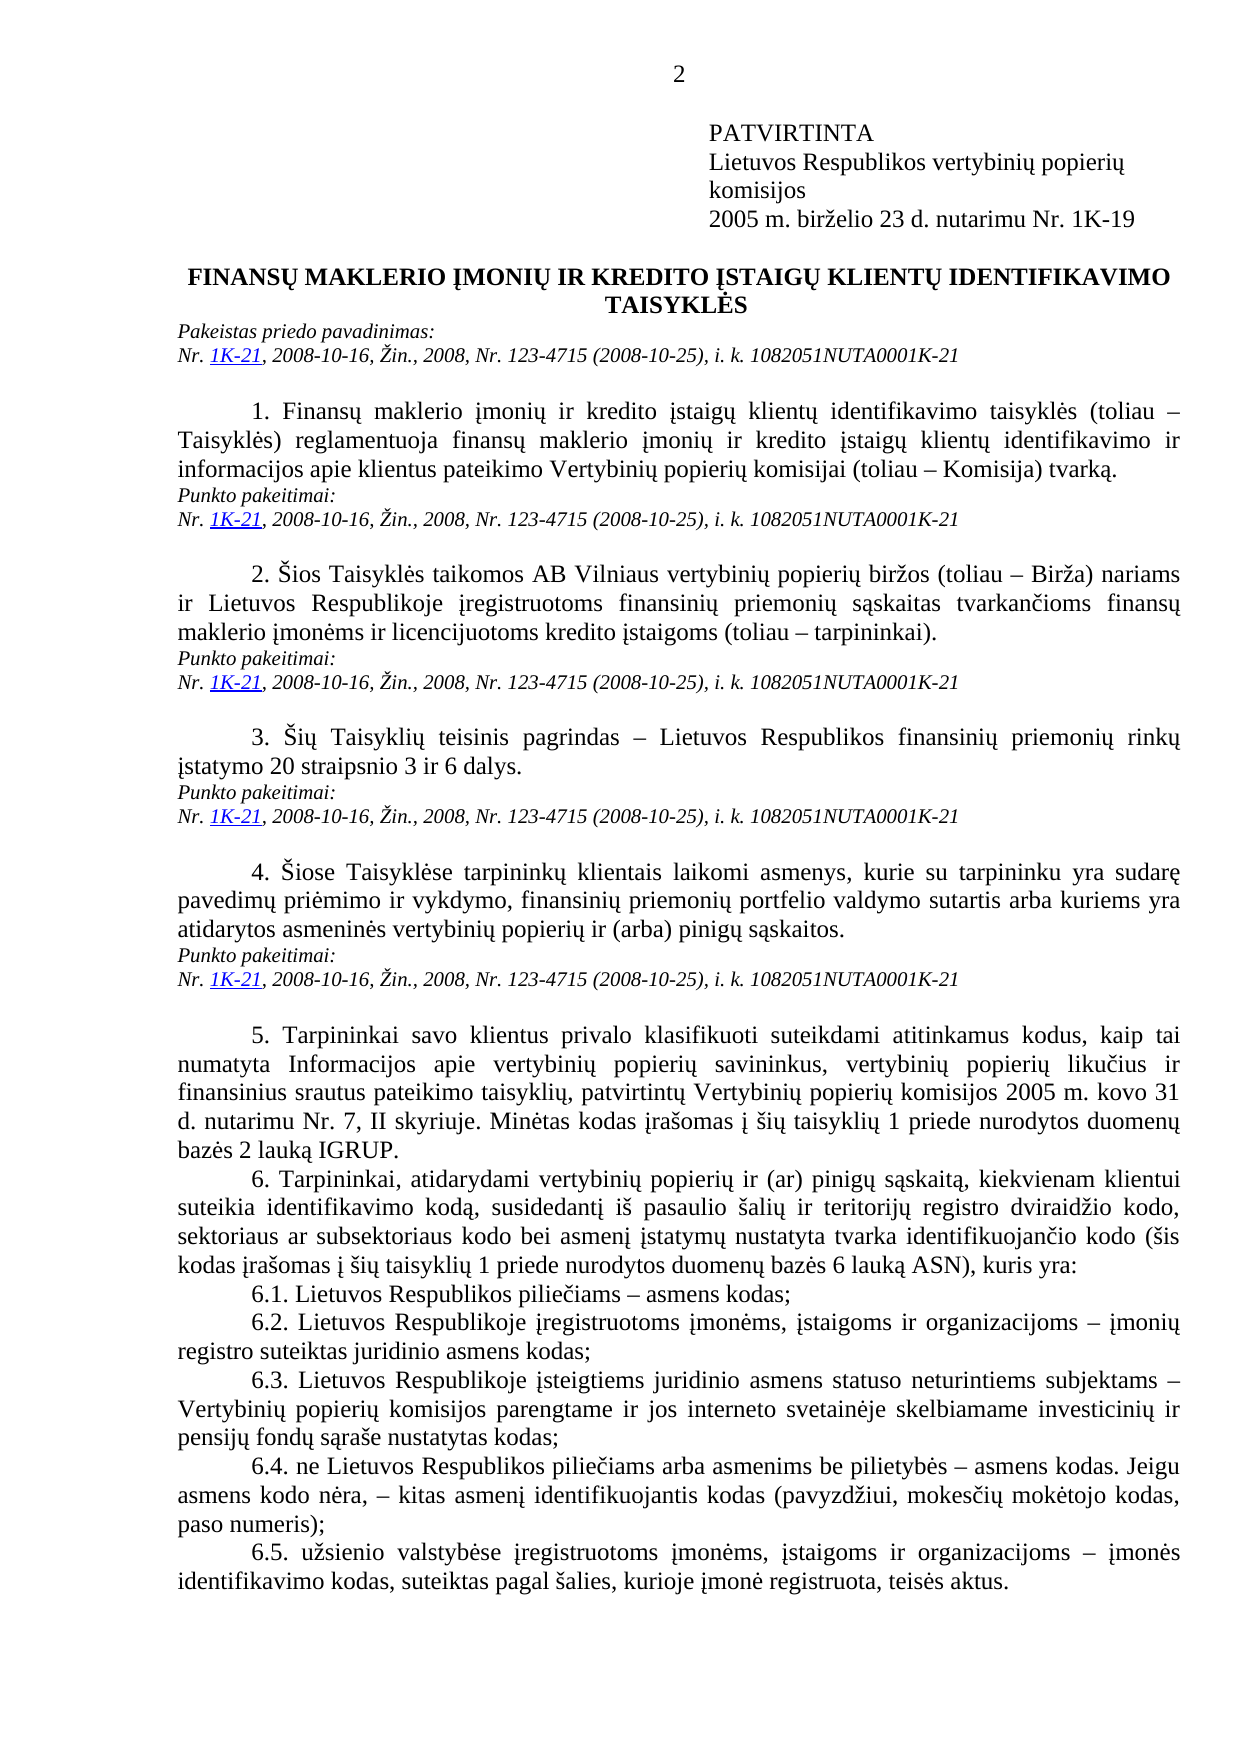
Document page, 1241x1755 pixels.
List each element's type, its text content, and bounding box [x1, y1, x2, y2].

text FINANSŲ MAKLERIO ĮMONIŲ IR KREDITO ĮSTAIGŲ KLIENTŲ IDENTIFIKAVIMO TAISYKLĖS [177, 262, 1181, 319]
text Punkto pakeitimai: [177, 482, 1181, 507]
text 6.3. Lietuvos Respublikoje įsteigtiems juridinio asmens statuso neturintiems subjektams – Vertybinių popierių komisijos parengtame ir jos interneto svetainėje skelbiamame investicinių ir pensijų fondų sąraše nustatytas kodas; [177, 1365, 1181, 1451]
text 2. Šios Taisyklės taikomos AB Vilniaus vertybinių popierių biržos (toliau – Birža) nariams ir Lietuvos Respublikoje įregistruotoms finansinių priemonių sąskaitas tvarkančioms finansų maklerio įmonėms ir licencijuotoms kredito įstaigoms (toliau – tarpininkai). [177, 559, 1181, 646]
text Nr. 1K-21, 2008-10-16, Žin., 2008, Nr. 123-4715 (2008-10-25), i. k. 1082051NUTA0001K-21 [177, 507, 1181, 531]
text Nr. 1K-21, 2008-10-16, Žin., 2008, Nr. 123-4715 (2008-10-25), i. k. 1082051NUTA0001K-21 [177, 967, 1181, 991]
text Punkto pakeitimai: [177, 780, 1181, 804]
text Punkto pakeitimai: [177, 646, 1181, 670]
text Nr. 1K-21, 2008-10-16, Žin., 2008, Nr. 123-4715 (2008-10-25), i. k. 1082051NUTA0001K-21 [177, 343, 1181, 367]
text Pakeistas priedo pavadinimas: [177, 319, 1181, 343]
text 4. Šiose Taisyklėse tarpininkų klientais laikomi asmenys, kurie su tarpininku yra sudarę pavedimų priėmimo ir vykdymo, finansinių priemonių portfelio valdymo sutartis arba kuriems yra atidarytos asmeninės vertybinių popierių ir (arba) pinigų sąskaitos. [177, 857, 1181, 943]
text 6. Tarpininkai, atidarydami vertybinių popierių ir (ar) pinigų sąskaitą, kiekvienam klientui suteikia identifikavimo kodą, susidedantį iš pasaulio šalių ir teritorijų registro dviraidžio kodo, sektoriaus ar subsektoriaus kodo bei asmenį įstatymų nustatyta tvarka identifikuojančio kodo (šis kodas įrašomas į šių taisyklių 1 priede nurodytos duomenų bazės 6 lauką ASN), kuris yra: [177, 1164, 1181, 1279]
text 6.1. Lietuvos Respublikos piliečiams – asmens kodas; [177, 1279, 1181, 1307]
text Lietuvos Respublikos vertybinių popierių [177, 147, 1181, 176]
text Nr. 1K-21, 2008-10-16, Žin., 2008, Nr. 123-4715 (2008-10-25), i. k. 1082051NUTA0001K-21 [177, 670, 1181, 694]
text 6.2. Lietuvos Respublikoje įregistruotoms įmonėms, įstaigoms ir organizacijoms – įmonių registro suteiktas juridinio asmens kodas; [177, 1307, 1181, 1365]
text 3. Šių Taisyklių teisinis pagrindas – Lietuvos Respublikos finansinių priemonių rinkų įstatymo 20 straipsnio 3 ir 6 dalys. [177, 722, 1181, 780]
text Nr. 1K-21, 2008-10-16, Žin., 2008, Nr. 123-4715 (2008-10-25), i. k. 1082051NUTA0001K-21 [177, 804, 1181, 828]
text Punkto pakeitimai: [177, 943, 1181, 967]
text 1. Finansų maklerio įmonių ir kredito įstaigų klientų identifikavimo taisyklės (toliau – Taisyklės) reglamentuoja finansų maklerio įmonių ir kredito įstaigų klientų identifikavimo ir informacijos apie klientus pateikimo Vertybinių popierių komisijai (toliau – Komisija) tvarką. [177, 396, 1181, 482]
text komisijos [177, 176, 1181, 204]
text PATVIRTINTA [709, 118, 1181, 147]
text 5. Tarpininkai savo klientus privalo klasifikuoti suteikdami atitinkamus kodus, kaip tai numatyta Informacijos apie vertybinių popierių savininkus, vertybinių popierių likučius ir finansinius srautus pateikimo taisyklių, patvirtintų Vertybinių popierių komisijos 2005 m. kovo 31 d. nutarimu Nr. 7, II skyriuje. Minėtas kodas įrašomas į šių taisyklių 1 priede nurodytos duomenų bazės 2 lauką IGRUP. [177, 1020, 1181, 1164]
text 6.4. ne Lietuvos Respublikos piliečiams arba asmenims be pilietybės – asmens kodas. Jeigu asmens kodo nėra, – kitas asmenį identifikuojantis kodas (pavyzdžiui, mokesčių mokėtojo kodas, paso numeris); [177, 1451, 1181, 1537]
text 2005 m. birželio 23 d. nutarimu Nr. 1K-19 [177, 204, 1181, 233]
text 6.5. užsienio valstybėse įregistruotoms įmonėms, įstaigoms ir organizacijoms – įmonės identifikavimo kodas, suteiktas pagal šalies, kurioje įmonė registruota, teisės aktus. [177, 1537, 1181, 1595]
